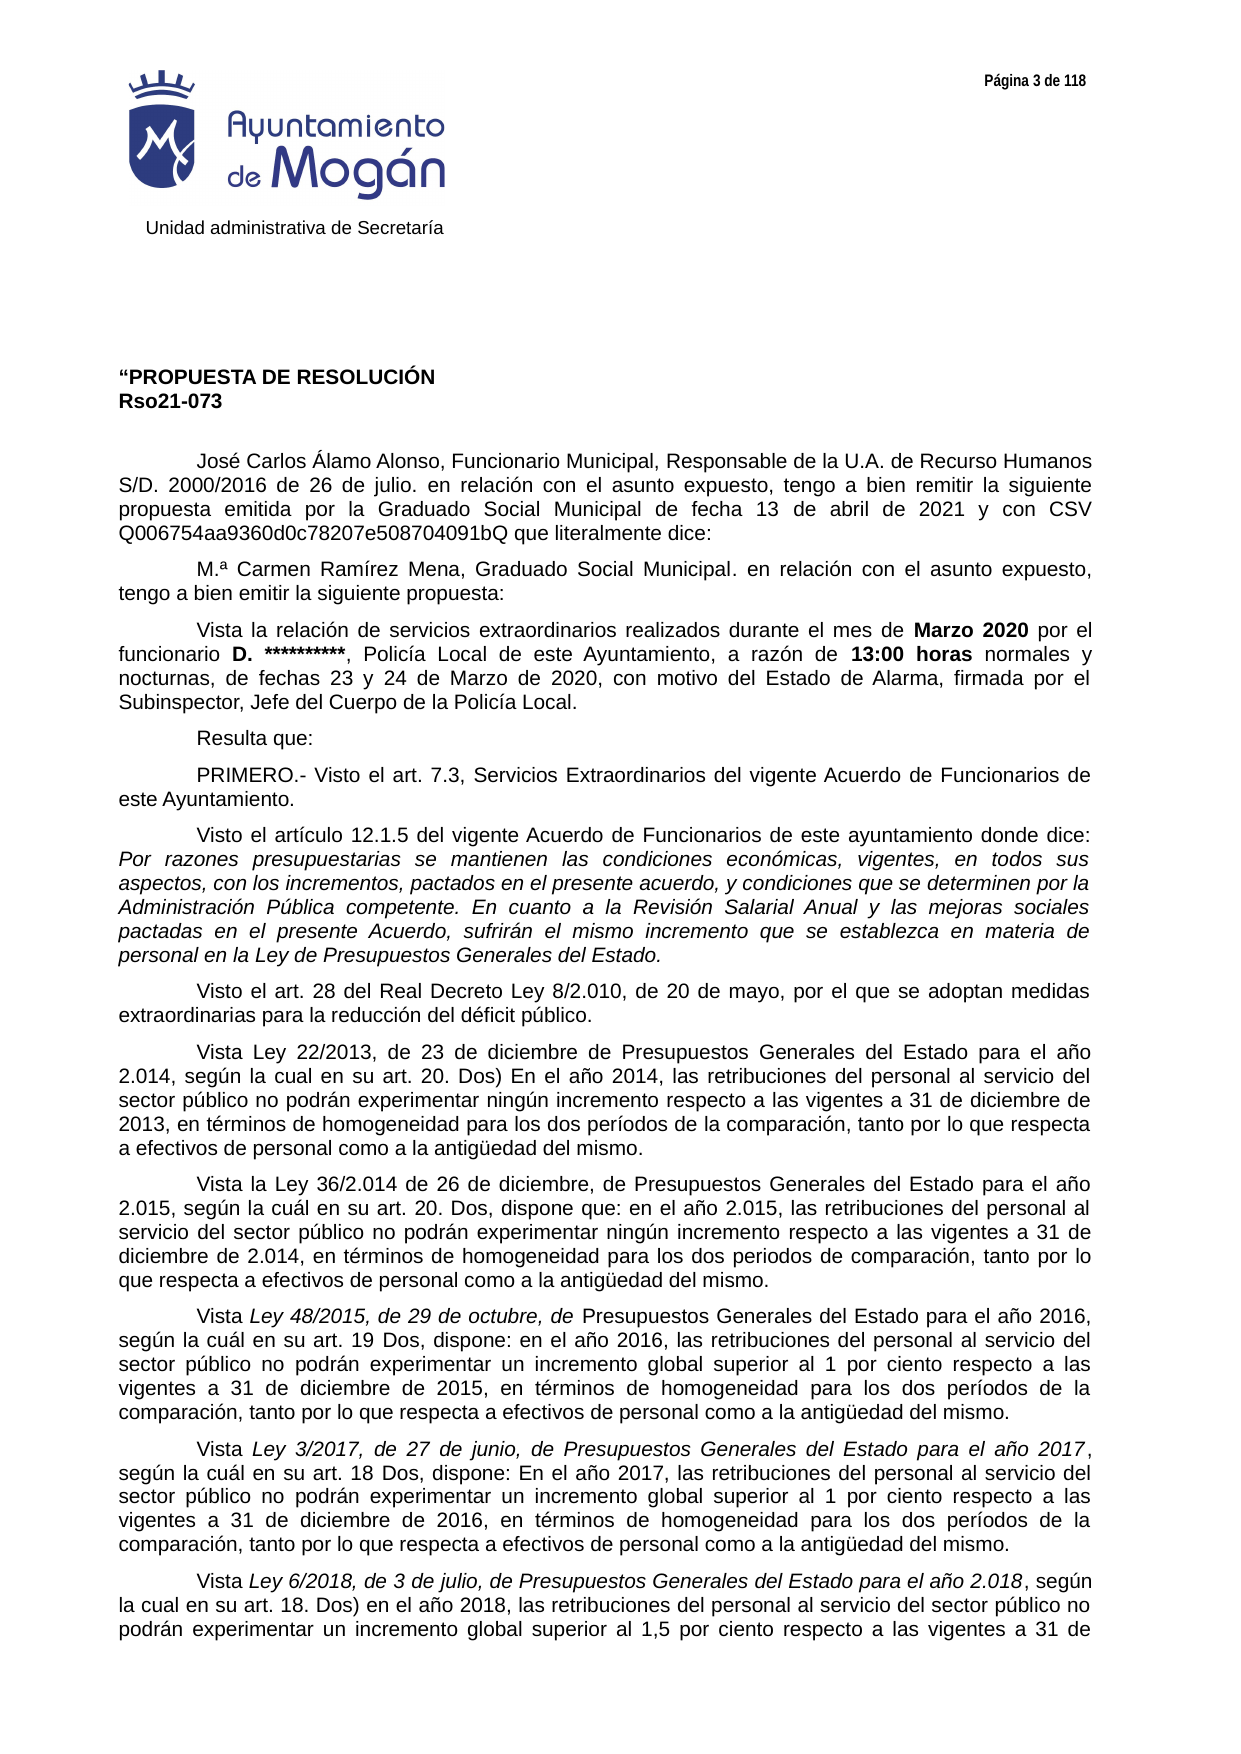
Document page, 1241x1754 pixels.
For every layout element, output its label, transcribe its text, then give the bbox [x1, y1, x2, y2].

text Visto el artículo 12.1.5 del vigente Acuerdo de Funcionarios de este ayuntamiento donde dice: Por razones presupuestarias se mantienen las condiciones económicas, vigentes, en todos sus aspectos, con los incrementos, pactados en el presente acuerdo, y condiciones que se determinen por la Administración Pública competente. En cuanto a la Revisión Salarial Anual y las mejoras sociales pactadas en el presente Acuerdo, sufrirán el mismo incremento que se establezca en materia de personal en la Ley de Presupuestos Generales del Estado. [118, 823, 1092, 967]
text Vista la Ley 36/2.014 de 26 de diciembre, de Presupuestos Generales del Estado para el año 2.015, según la cuál en su art. 20. Dos, dispone que: en el año 2.015, las retribuciones del personal al servicio del sector público no podrán experimentar ningún incremento respecto a las vigentes a 31 de diciembre de 2.014, en términos de homogeneidad para los dos periodos de comparación, tanto por lo que respecta a efectivos de personal como a la antigüedad del mismo. [118, 1172, 1092, 1292]
text Visto el art. 28 del Real Decreto Ley 8/2.010, de 20 de mayo, por el que se adoptan medidas extraordinarias para la reducción del déficit público. [118, 979, 1092, 1027]
text Vista Ley 6/2018, de 3 de julio, de Presupuestos Generales del Estado para el año 2.018, según la cual en su art. 18. Dos) en el año 2018, las retribuciones del personal al servicio del sector público no podrán experimentar un incremento global superior al 1,5 por ciento respecto a las vigentes a 31 de [118, 1569, 1092, 1641]
text PRIMERO.- Visto el art. 7.3, Servicios Extraordinarios del vigente Acuerdo de Funcionarios de este Ayuntamiento. [118, 762, 1092, 810]
text Resulta que: [118, 726, 1092, 750]
text Vista Ley 22/2013, de 23 de diciembre de Presupuestos Generales del Estado para el año 2.014, según la cual en su art. 20. Dos) En el año 2014, las retribuciones del personal al servicio del sector público no podrán experimentar ningún incremento respecto a las vigentes a 31 de diciembre de 2013, en términos de homogeneidad para los dos períodos de la comparación, tanto por lo que respecta a efectivos de personal como a la antigüedad del mismo. [118, 1039, 1092, 1159]
text Vista Ley 48/2015, de 29 de octubre, de Presupuestos Generales del Estado para el año 2016, según la cuál en su art. 19 Dos, dispone: en el año 2016, las retribuciones del personal al servicio del sector público no podrán experimentar un incremento global superior al 1 por ciento respecto a las vigentes a 31 de diciembre de 2015, en términos de homogeneidad para los dos períodos de la comparación, tanto por lo que respecta a efectivos de personal como a la antigüedad del mismo. [118, 1304, 1092, 1424]
picture [128, 70, 445, 206]
text Vista Ley 3/2017, de 27 de junio, de Presupuestos Generales del Estado para el año 2017, según la cuál en su art. 18 Dos, dispone: En el año 2017, las retribuciones del personal al servicio del sector público no podrán experimentar un incremento global superior al 1 por ciento respecto a las vigentes a 31 de diciembre de 2016, en términos de homogeneidad para los dos períodos de la comparación, tanto por lo que respecta a efectivos de personal como a la antigüedad del mismo. [118, 1436, 1092, 1556]
text M.ª Carmen Ramírez Mena, Graduado Social Municipal. en relación con el asunto expuesto, tengo a bien emitir la siguiente propuesta: [118, 557, 1092, 605]
text José Carlos Álamo Alonso, Funcionario Municipal, Responsable de la U.A. de Recurso Humanos S/D. 2000/2016 de 26 de julio. en relación con el asunto expuesto, tengo a bien remitir la siguiente propuesta emitida por la Graduado Social Municipal de fecha 13 de abril de 2021 y con CSV Q006754aa9360d0c78207e508704091bQ que literalmente dice: [118, 449, 1092, 545]
text “PROPUESTA DE RESOLUCIÓN [118, 364, 1092, 388]
text Rso21-073 [118, 388, 1092, 412]
text Vista la relación de servicios extraordinarios realizados durante el mes de Marzo 2020 por el funcionario D. **********, Policía Local de este Ayuntamiento, a razón de 13:00 horas normales y nocturnas, de fechas 23 y 24 de Marzo de 2020, con motivo del Estado de Alarma, firmada por el Subinspector, Jefe del Cuerpo de la Policía Local. [118, 618, 1092, 713]
